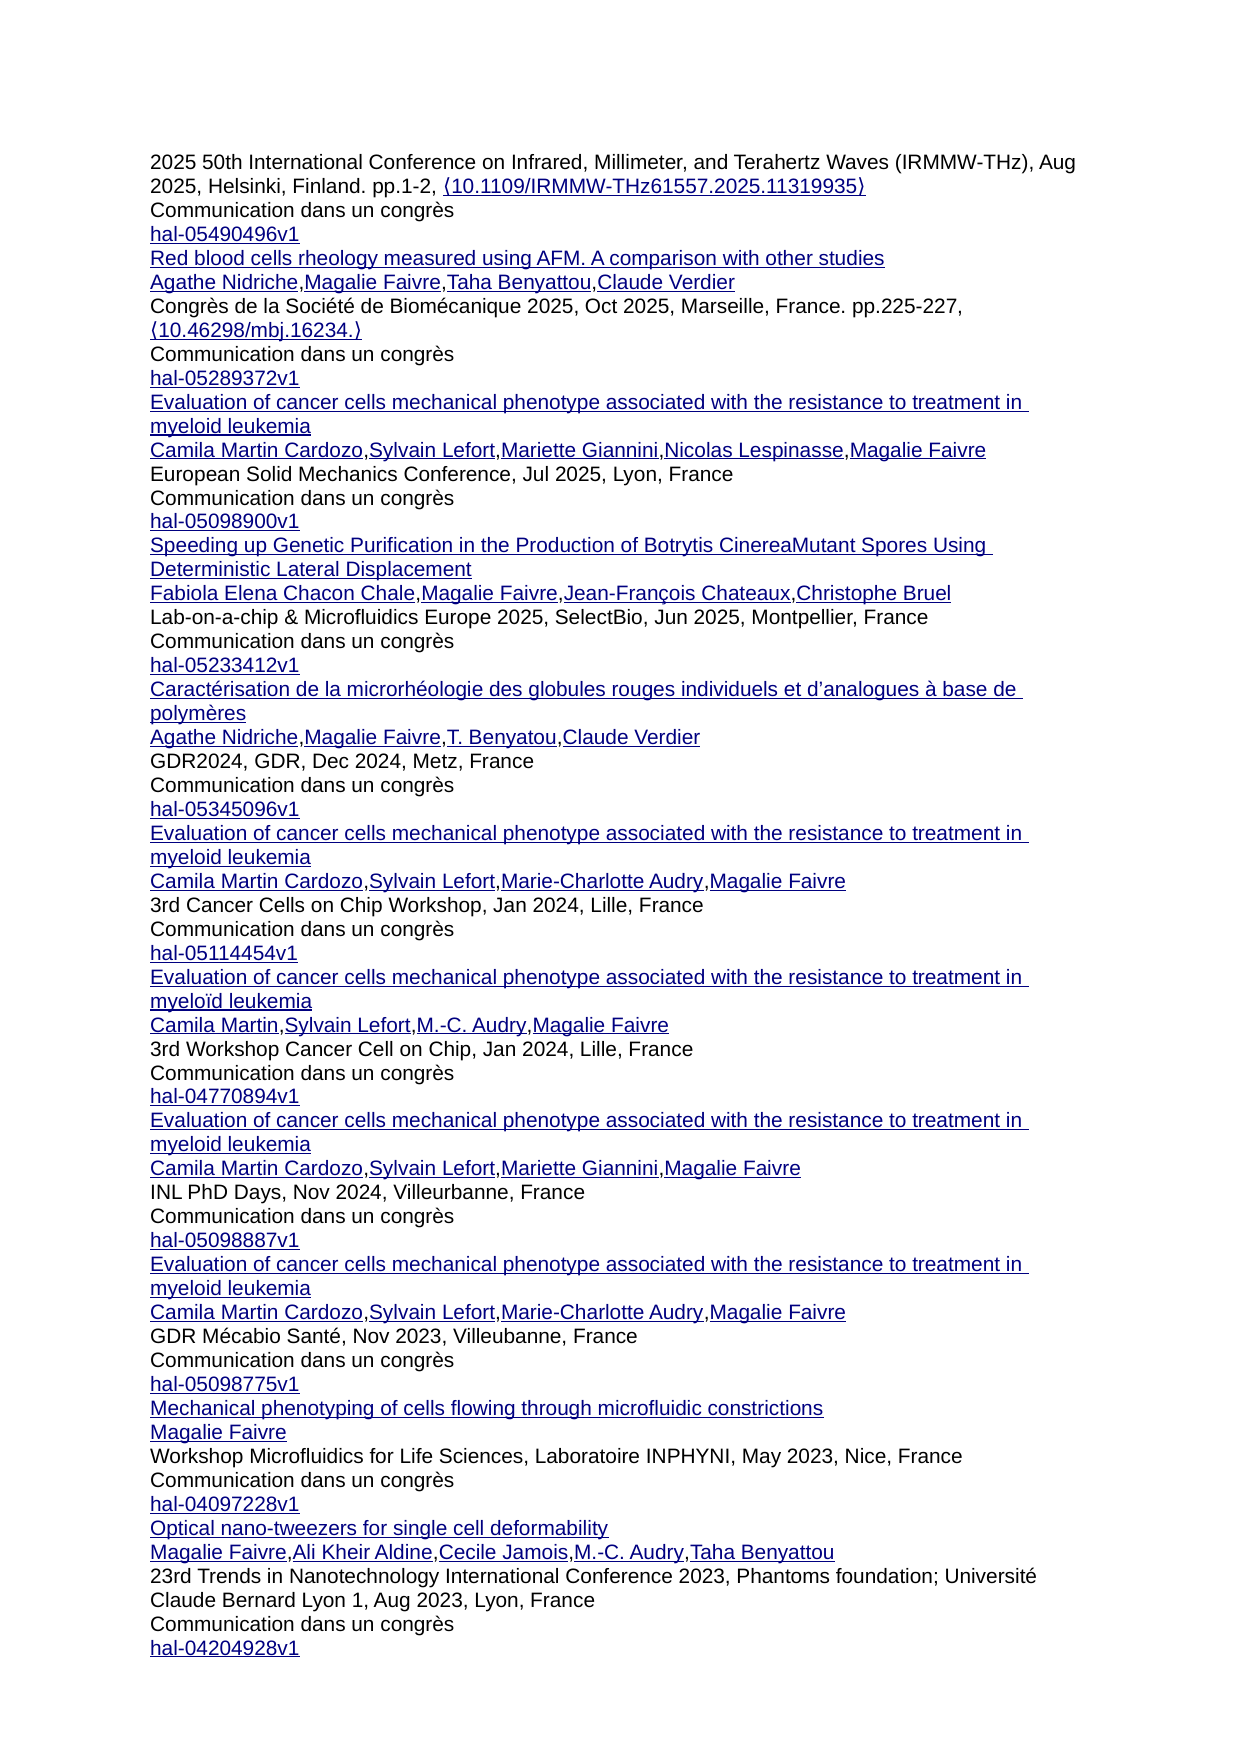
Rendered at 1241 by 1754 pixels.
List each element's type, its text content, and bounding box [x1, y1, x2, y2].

table_cell Caractérisation de la microrhéologie des globules rouges individuels et d’analogues à base de polymères Agathe Nidriche,Magalie Faivre,T. Benyatou,Claude Verdier GDR2024, GDR, Dec 2024, Metz, France Communication dans un congrès hal-05345096v1 [150, 677, 1090, 821]
table_cell Evaluation of cancer cells mechanical phenotype associated with the resistance to treatment in myeloid leukemia Camila Martin Cardozo,Sylvain Lefort,Marie‐Charlotte Audry,Magalie Faivre 3rd Cancer Cells on Chip Workshop, Jan 2024, Lille, France Communication dans un congrès hal-05114454v1 [150, 821, 1090, 964]
table_header 2025 50th International Conference on Infrared, Millimeter, and Terahertz Waves (IRMMW-THz), Aug 2025, Helsinki, Finland. pp.1-2, ⟨10.1109/IRMMW-THz61557.2025.11319935⟩ Communication dans un congrès hal-05490496v1 [150, 150, 1090, 246]
table_cell Speeding up Genetic Purification in the Production of Botrytis CinereaMutant Spores Using Deterministic Lateral Displacement Fabiola Elena Chacon Chale,Magalie Faivre,Jean-François Chateaux,Christophe Bruel Lab-on-a-chip & Microfluidics Europe 2025, SelectBio, Jun 2025, Montpellier, France Communication dans un congrès hal-05233412v1 [150, 533, 1090, 677]
table_cell Evaluation of cancer cells mechanical phenotype associated with the resistance to treatment in myeloid leukemia Camila Martin Cardozo,Sylvain Lefort,Mariette Giannini,Magalie Faivre INL PhD Days, Nov 2024, Villeurbanne, France Communication dans un congrès hal-05098887v1 [150, 1108, 1090, 1252]
table_cell Evaluation of cancer cells mechanical phenotype associated with the resistance to treatment in myeloid leukemia Camila Martin Cardozo,Sylvain Lefort,Mariette Giannini,Nicolas Lespinasse,Magalie Faivre European Solid Mechanics Conference, Jul 2025, Lyon, France Communication dans un congrès hal-05098900v1 [150, 390, 1090, 533]
table_cell Evaluation of cancer cells mechanical phenotype associated with the resistance to treatment in myeloïd leukemia Camila Martin,Sylvain Lefort,M.-C. Audry,Magalie Faivre 3rd Workshop Cancer Cell on Chip, Jan 2024, Lille, France Communication dans un congrès hal-04770894v1 [150, 965, 1090, 1108]
table_cell Optical nano-tweezers for single cell deformability Magalie Faivre,Ali Kheir Aldine,Cecile Jamois,M.-C. Audry,Taha Benyattou 23rd Trends in Nanotechnology International Conference 2023, Phantoms foundation; Université Claude Bernard Lyon 1, Aug 2023, Lyon, France Communication dans un congrès hal-04204928v1 [150, 1516, 1090, 1659]
table_cell Evaluation of cancer cells mechanical phenotype associated with the resistance to treatment in myeloid leukemia Camila Martin Cardozo,Sylvain Lefort,Marie‐Charlotte Audry,Magalie Faivre GDR Mécabio Santé, Nov 2023, Villeubanne, France Communication dans un congrès hal-05098775v1 [150, 1252, 1090, 1396]
table_cell Red blood cells rheology measured using AFM. A comparison with other studies Agathe Nidriche,Magalie Faivre,Taha Benyattou,Claude Verdier Congrès de la Société de Biomécanique 2025, Oct 2025, Marseille, France. pp.225-227, ⟨10.46298/mbj.16234.⟩ Communication dans un congrès hal-05289372v1 [150, 246, 1090, 389]
table_cell Mechanical phenotyping of cells flowing through microfluidic constrictions Magalie Faivre Workshop Microfluidics for Life Sciences, Laboratoire INPHYNI, May 2023, Nice, France Communication dans un congrès hal-04097228v1 [150, 1396, 1090, 1516]
